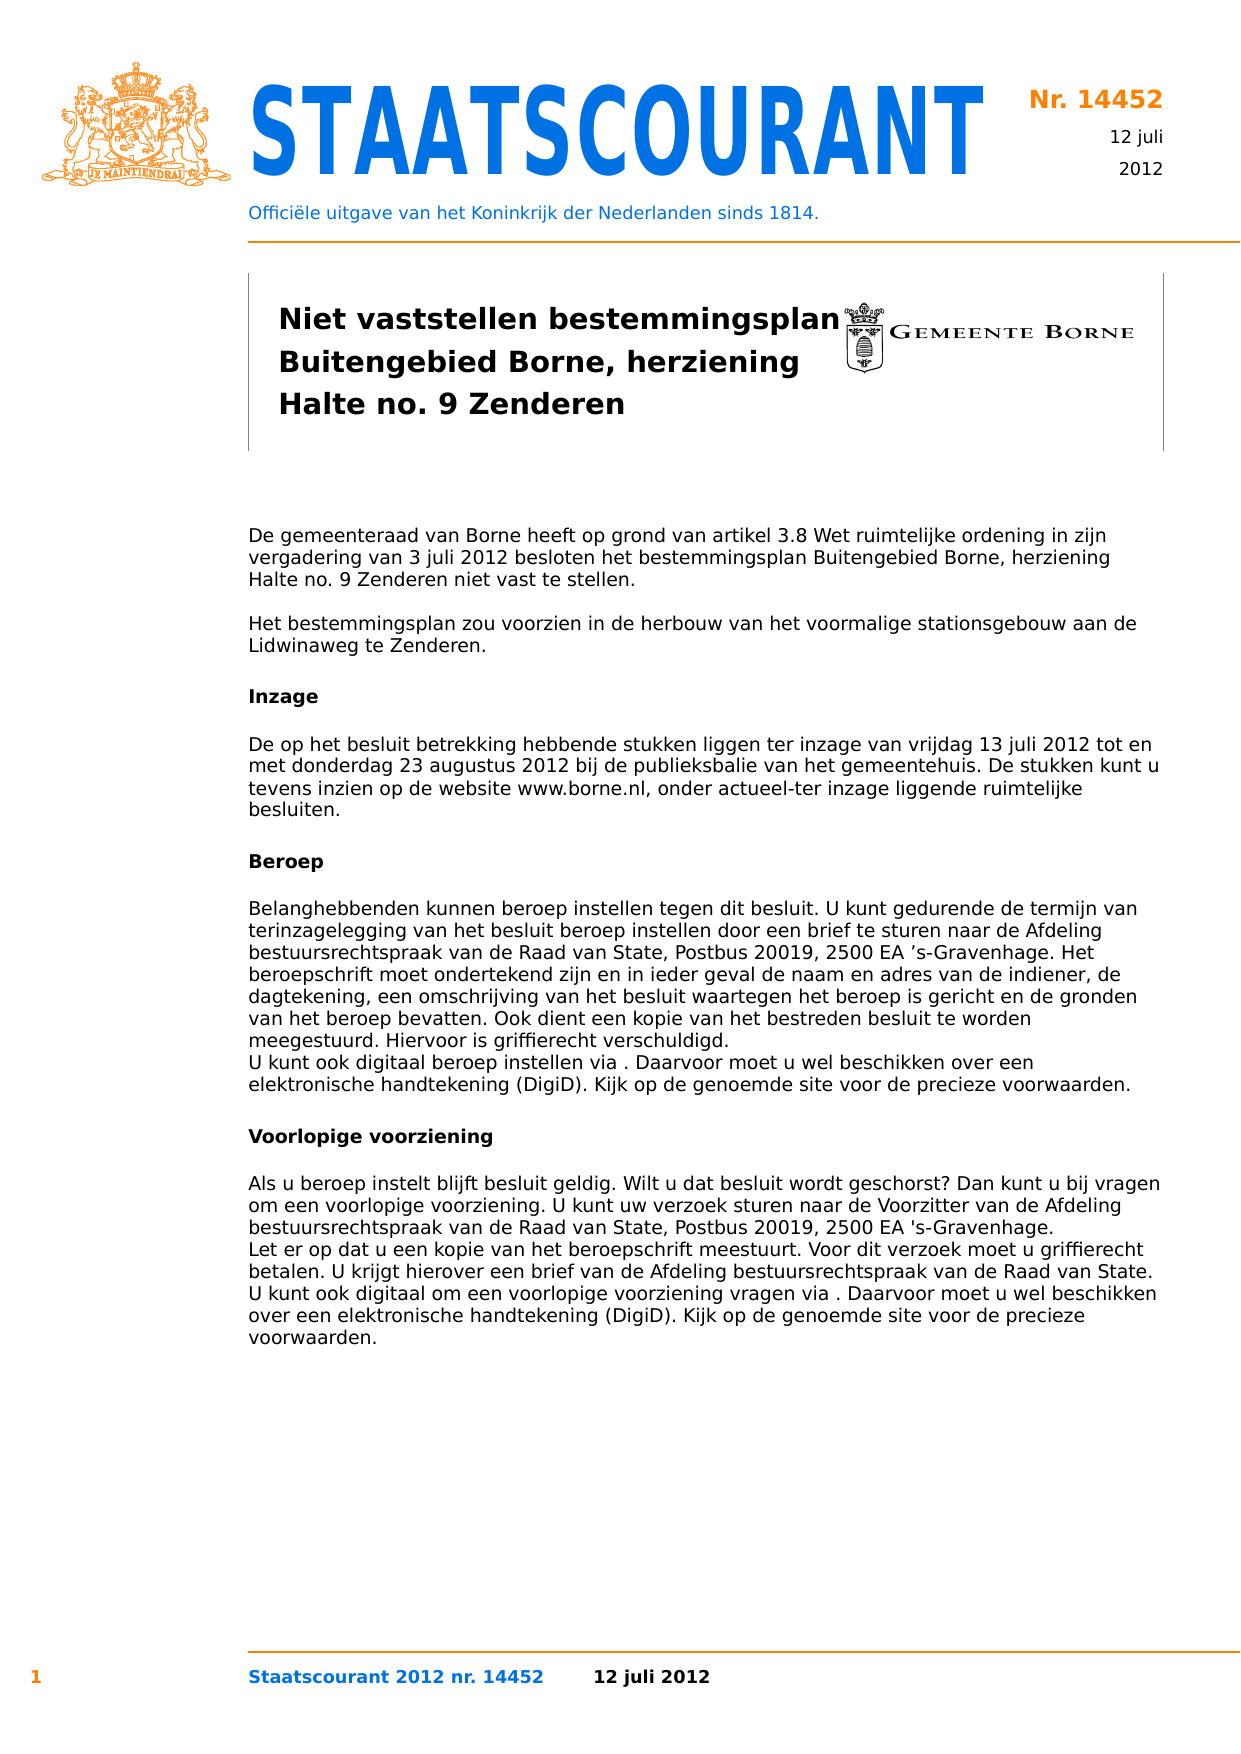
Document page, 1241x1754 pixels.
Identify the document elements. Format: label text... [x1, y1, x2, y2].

subtitle Beroep [248, 851, 1163, 873]
text De op het besluit betrekking hebbende stukken liggen ter inzage van vrijdag 13 juli 2012 tot en met donderdag 23 augustus 2012 bij de publieksbalie van het gemeentehuis. De stukken kunt u tevens inzien op de website www.borne.nl, onder actueel-ter inzage liggende ruimtelijke besluiten. [248, 733, 1163, 821]
subtitle Niet vaststellen bestemmingsplan Buitengebied Borne, herziening Halte no. 9 Zenderen [249, 273, 1163, 451]
table_header [25, 62, 248, 241]
text U kunt ook digitaal beroep instellen via . Daarvoor moet u wel beschikken over een elektronische handtekening (DigiD). Kijk op de genoemde site voor de precieze voorwaarden. [248, 1052, 1163, 1096]
table_header Nr. 14452 [998, 62, 1240, 121]
subtitle Inzage [248, 686, 1163, 708]
text Het bestemmingsplan zou voorzien in de herbouw van het voormalige stationsgebouw aan de Lidwinaweg te Zenderen. [248, 612, 1163, 656]
table_header STAATSCOURANT [248, 62, 998, 203]
text Als u beroep instelt blijft besluit geldig. Wilt u dat besluit wordt geschorst? Dan kunt u bij vragen om een voorlopige voorziening. U kunt uw verzoek sturen naar de Voorzitter van de Afdeling bestuursrechtspraak van de Raad van State, Postbus 20019, 2500 EA 's-Gravenhage. [248, 1173, 1163, 1239]
subtitle Voorlopige voorziening [248, 1126, 1163, 1148]
text Belanghebbenden kunnen beroep instellen tegen dit besluit. U kunt gedurende de termijn van terinzagelegging van het besluit beroep instellen door een brief te sturen naar de Afdeling bestuursrechtspraak van de Raad van State, Postbus 20019, 2500 EA ’s-Gravenhage. Het beroepschrift moet ondertekend zijn en in ieder geval de naam en adres van de indiener, de dagtekening, een omschrijving van het besluit waartegen het beroep is gericht en de gronden van het beroep bevatten. Ook dient een kopie van het bestreden besluit te worden meegestuurd. Hiervoor is griffierecht verschuldigd. [248, 898, 1163, 1052]
text Let er op dat u een kopie van het beroepschrift meestuurt. Voor dit verzoek moet u griffierecht betalen. U krijgt hierover een brief van de Afdeling bestuursrechtspraak van de Raad van State. [248, 1239, 1163, 1283]
picture [41, 62, 231, 186]
text U kunt ook digitaal om een voorlopige voorziening vragen via . Daarvoor moet u wel beschikken over een elektronische handtekening (DigiD). Kijk op de genoemde site voor de precieze voorwaarden. [248, 1283, 1163, 1349]
table_cell 12 juli [998, 121, 1240, 153]
picture [844, 302, 1134, 374]
text De gemeenteraad van Borne heeft op grond van artikel 3.8 Wet ruimtelijke ordening in zijn vergadering van 3 juli 2012 besloten het bestemmingsplan Buitengebied Borne, herziening Halte no. 9 Zenderen niet vast te stellen. [248, 525, 1163, 591]
table_cell 2012 [998, 153, 1240, 203]
table_cell Officiële uitgave van het Koninkrijk der Nederlanden sinds 1814. [248, 203, 1240, 241]
